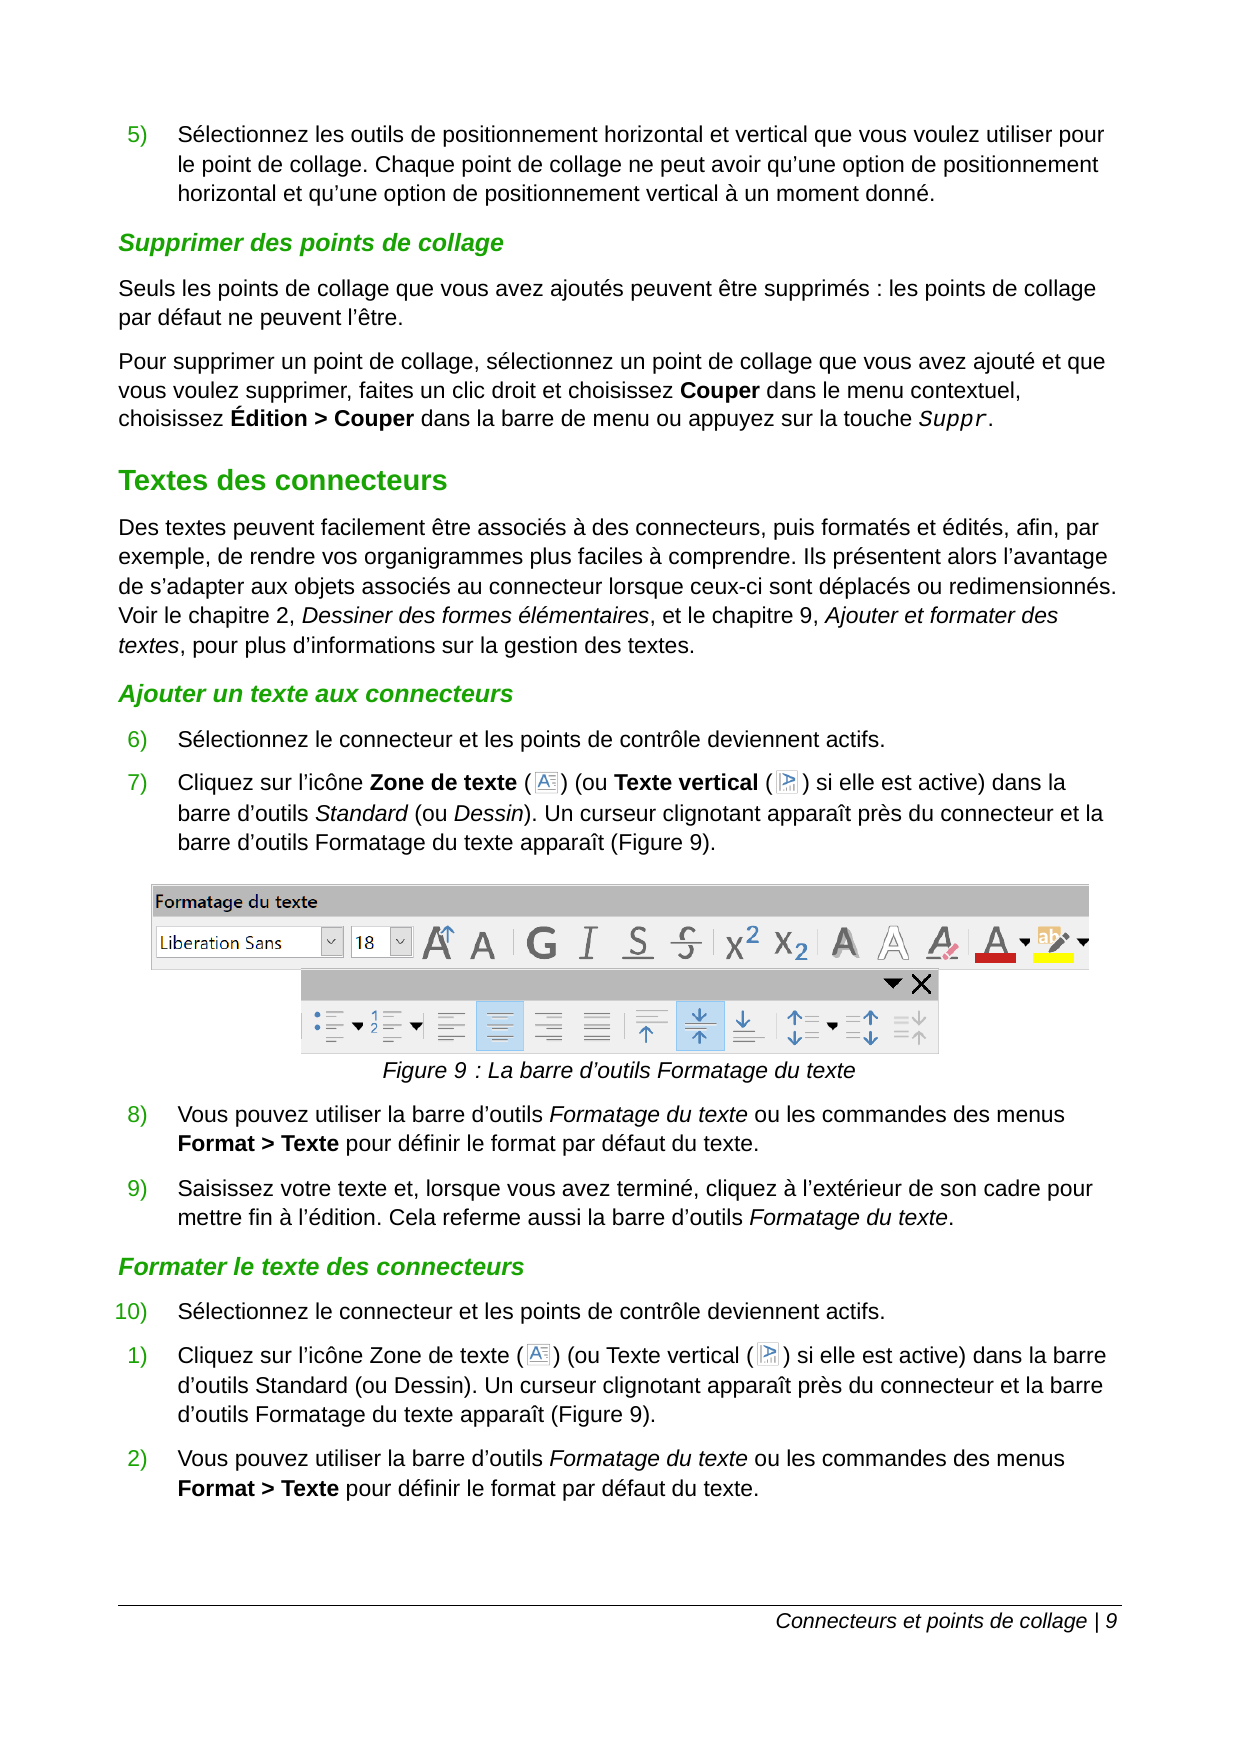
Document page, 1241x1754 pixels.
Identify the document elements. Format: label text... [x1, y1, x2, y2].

subtitle Supprimer des points de collage [118, 227, 1122, 257]
text Figure 9 : La barre d’outils Formatage du texte [118, 1053, 1122, 1083]
list Saisissez votre texte et, lorsque vous avez terminé, cliquez à l’extérieur de son cadre pour mettre fin à l’édition. Cela referme aussi la barre d’outils Formatage du texte. [148, 1171, 1122, 1230]
text Seuls les points de collage que vous avez ajoutés peuvent être supprimés : les points de collage par défaut ne peuvent l’être. [118, 271, 1122, 330]
list Sélectionnez le connecteur et les points de contrôle deviennent actifs. [148, 1295, 1122, 1324]
text Pour supprimer un point de collage, sélectionnez un point de collage que vous avez ajouté et que vous voulez supprimer, faites un clic droit et choisissez Couper dans le menu contextuel, choisissez Édition > Couper dans la barre de menu ou appuyez sur la touche Suppr. [118, 345, 1122, 433]
list Vous pouvez utiliser la barre d’outils Formatage du texte ou les commandes des menus Format > Texte pour définir le format par défaut du texte. [148, 1098, 1122, 1157]
list Sélectionnez le connecteur et les points de contrôle deviennent actifs. [148, 723, 1122, 752]
list Vous pouvez utiliser la barre d’outils Formatage du texte ou les commandes des menus Format > Texte pour définir le format par défaut du texte. [148, 1442, 1122, 1501]
list Cliquez sur l’icône Zone de texte () (ou Texte vertical () si elle est active) dans la barre d’outils Standard (ou Dessin). Un curseur clignotant apparaît près du connecteur et la barre d’outils Formatage du texte apparaît (Figure 9). [148, 1339, 1122, 1428]
list Sélectionnez les outils de positionnement horizontal et vertical que vous voulez utiliser pour le point de collage. Chaque point de collage ne peut avoir qu’une option de positionnement horizontal et qu’une option de positionnement vertical à un moment donné. [148, 118, 1122, 207]
subtitle Ajouter un texte aux connecteurs [118, 678, 1122, 708]
subtitle Textes des connecteurs [118, 462, 1122, 496]
subtitle Formater le texte des connecteurs [118, 1251, 1122, 1280]
text Des textes peuvent facilement être associés à des connecteurs, puis formatés et édités, afin, par exemple, de rendre vos organigrammes plus faciles à comprendre. Ils présentent alors l’avantage de s’adapter aux objets associés au connecteur lorsque ceux-ci sont déplacés ou redimensionnés. Voir le chapitre 2, Dessiner des formes élémentaires, et le chapitre 9, Ajouter et formater des textes, pour plus d’informations sur la gestion des textes. [118, 511, 1122, 658]
list Cliquez sur l’icône Zone de texte () (ou Texte vertical () si elle est active) dans la barre d’outils Standard (ou Dessin). Un curseur clignotant apparaît près du connecteur et la barre d’outils Formatage du texte apparaît (Figure 9). [148, 767, 1122, 855]
